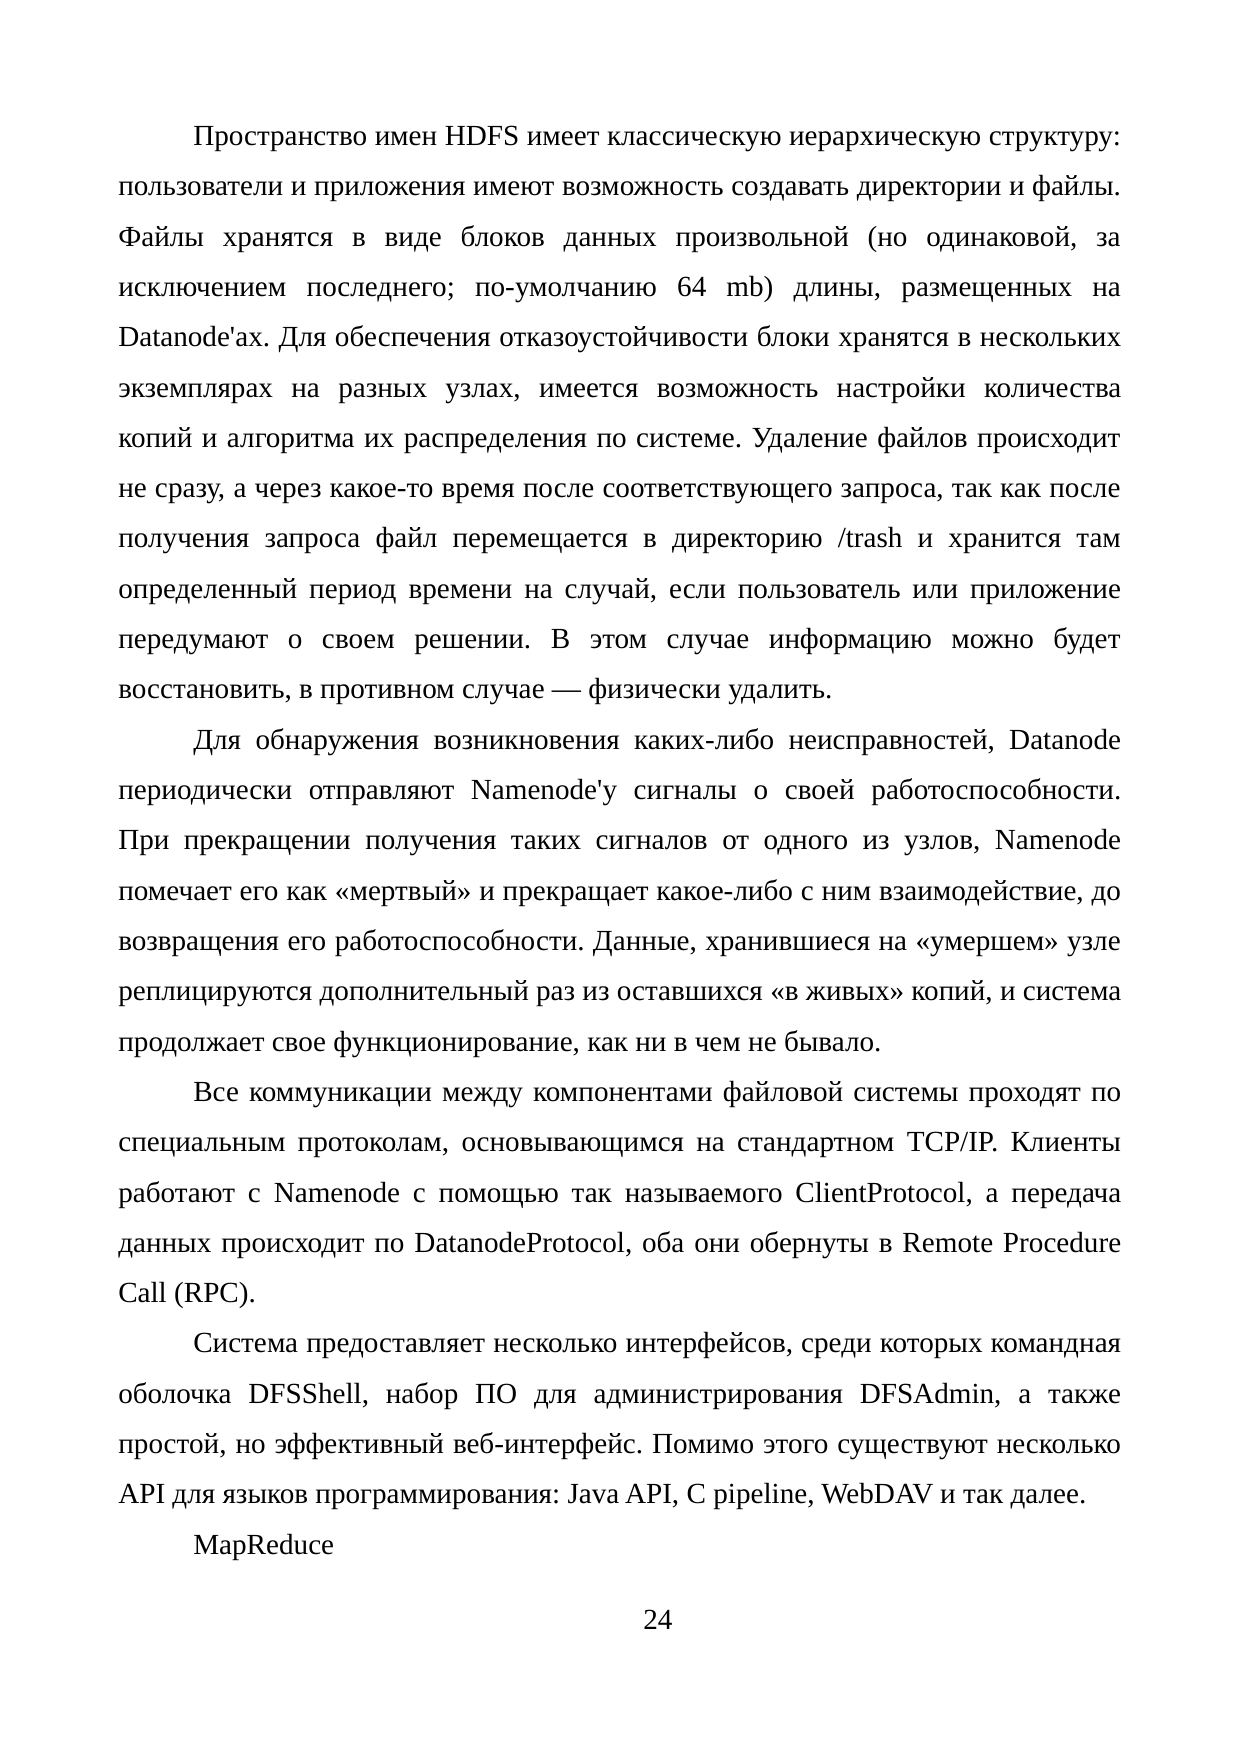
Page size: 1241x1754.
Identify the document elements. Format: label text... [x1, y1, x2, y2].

text Для обнаружения возникновения каких-либо неисправностей, Datanode периодически отправляют Namenode'у сигналы о своей работоспособности. При прекращении получения таких сигналов от одного из узлов, Namenode помечает его как «мертвый» и прекращает какое-либо с ним взаимодействие, до возвращения его работоспособности. Данные, хранившиеся на «умершем» узле реплицируются дополнительный раз из оставшихся «в живых» копий, и система продолжает свое функционирование, как ни в чем не бывало. [118, 722, 1122, 1057]
text Пространство имен HDFS имеет классическую иерархическую структуру: пользователи и приложения имеют возможность создавать директории и файлы. Файлы хранятся в виде блоков данных произвольной (но одинаковой, за исключением последнего; по-умолчанию 64 mb) длины, размещенных на Datanode'ах. Для обеспечения отказоустойчивости блоки хранятся в нескольких экземплярах на разных узлах, имеется возможность настройки количества копий и алгоритма их распределения по системе. Удаление файлов происходит не сразу, а через какое-то время после соответствующего запроса, так как после получения запроса файл перемещается в директорию /trash и хранится там определенный период времени на случай, если пользователь или приложение передумают о своем решении. В этом случае информацию можно будет восстановить, в противном случае — физически удалить. [118, 118, 1122, 705]
text MapReduce [118, 1527, 1122, 1560]
text Система предоставляет несколько интерфейсов, среди которых командная оболочка DFSShell, набор ПО для администрирования DFSAdmin, а также простой, но эффективный веб-интерфейс. Помимо этого существуют несколько API для языков программирования: Java API, C pipeline, WebDAV и так далее. [118, 1326, 1122, 1510]
text Все коммуникации между компонентами файловой системы проходят по специальным протоколам, основывающимся на стандартном TCP/IP. Клиенты работают с Namenode с помощью так называемого ClientProtocol, а передача данных происходит по DatanodeProtocol, оба они обернуты в Remote Procedure Call (RPC). [118, 1074, 1122, 1309]
